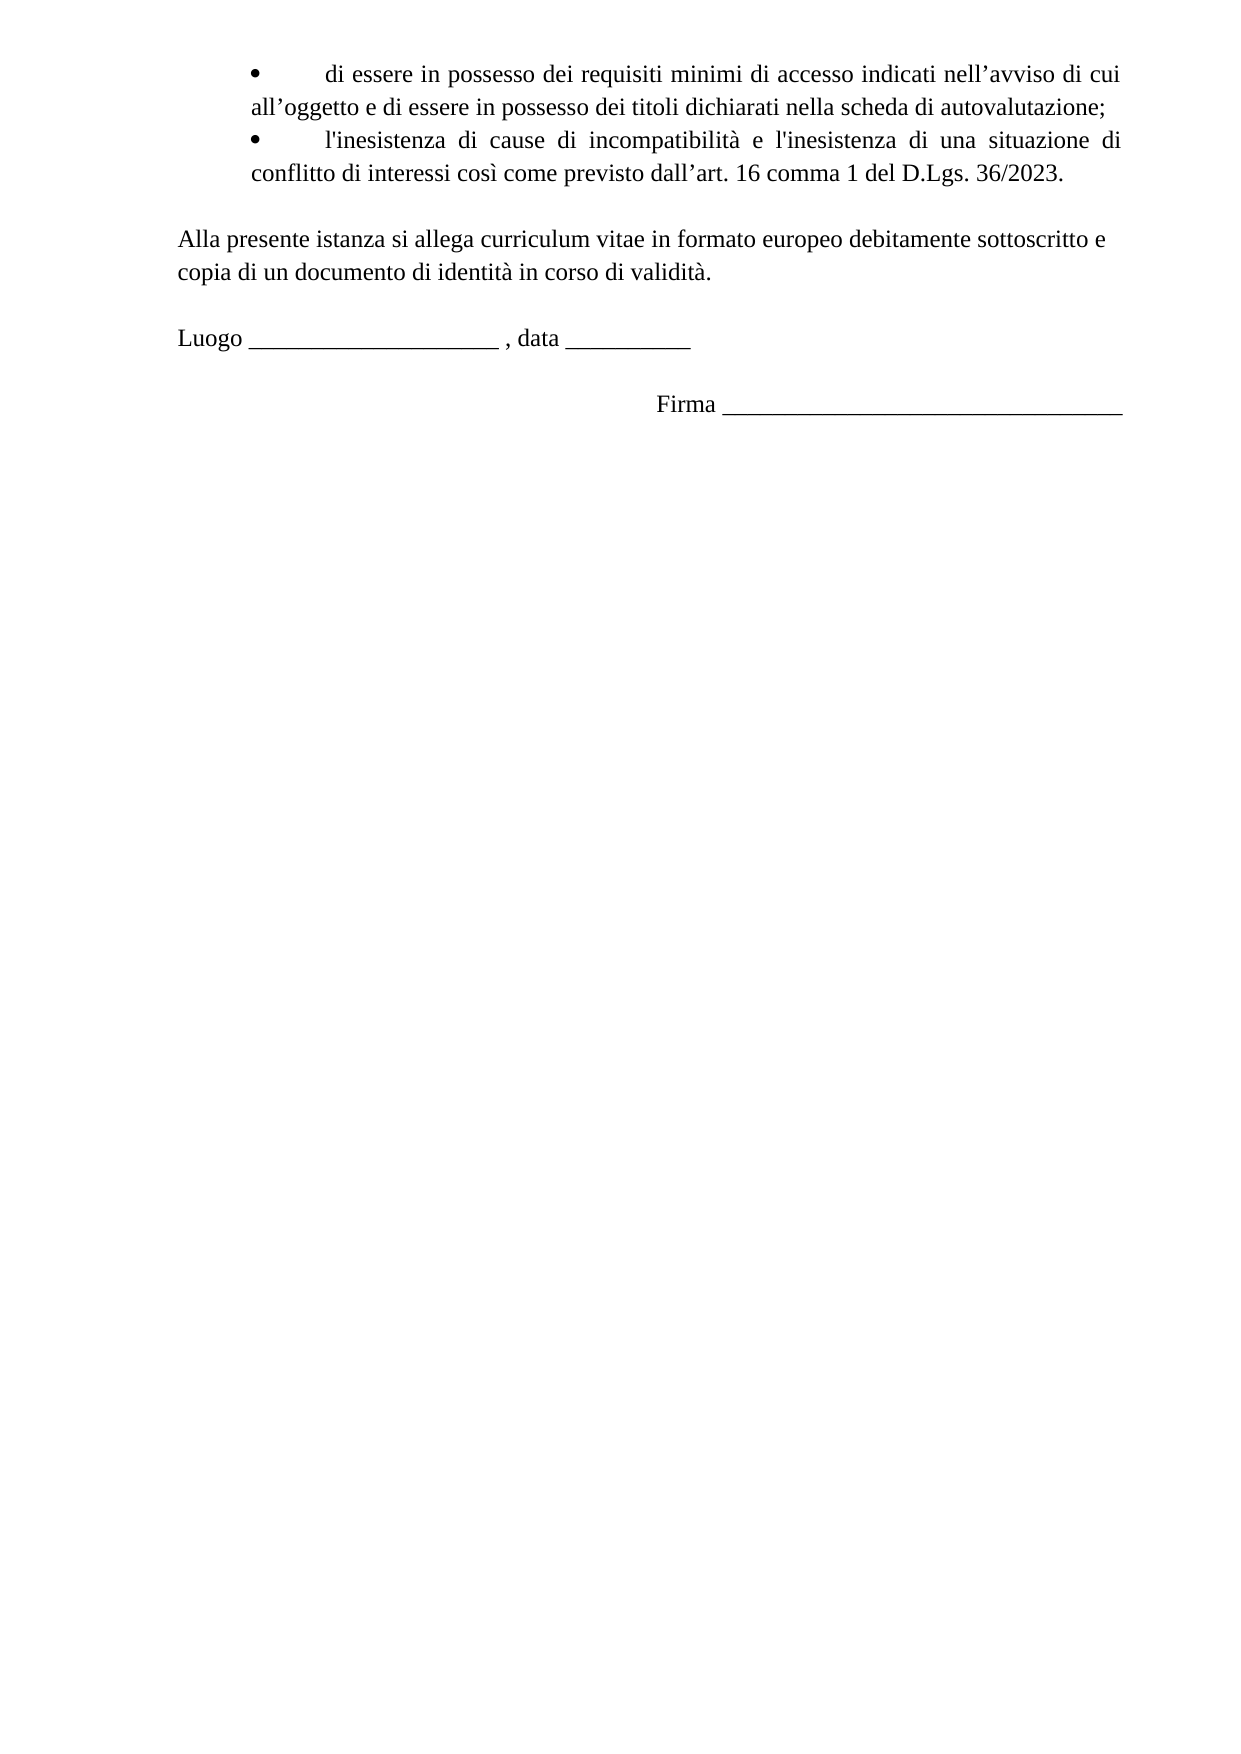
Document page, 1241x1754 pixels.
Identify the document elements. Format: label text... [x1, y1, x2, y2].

list di essere in possesso dei requisiti minimi di accesso indicati nell’avviso di cui all’oggetto e di essere in possesso dei titoli dichiarati nella scheda di autovalutazione; [251, 59, 1122, 121]
text Firma ________________________________ [177, 356, 1122, 418]
text Alla presente istanza si allega curriculum vitae in formato europeo debitamente sottoscritto e copia di un documento di identità in corso di validità. [177, 191, 1122, 286]
text Luogo ____________________ , data __________ [177, 290, 1122, 352]
list l'inesistenza di cause di incompatibilità e l'inesistenza di una situazione di conflitto di interessi così come previsto dall’art. 16 comma 1 del D.Lgs. 36/2023. [251, 125, 1122, 187]
